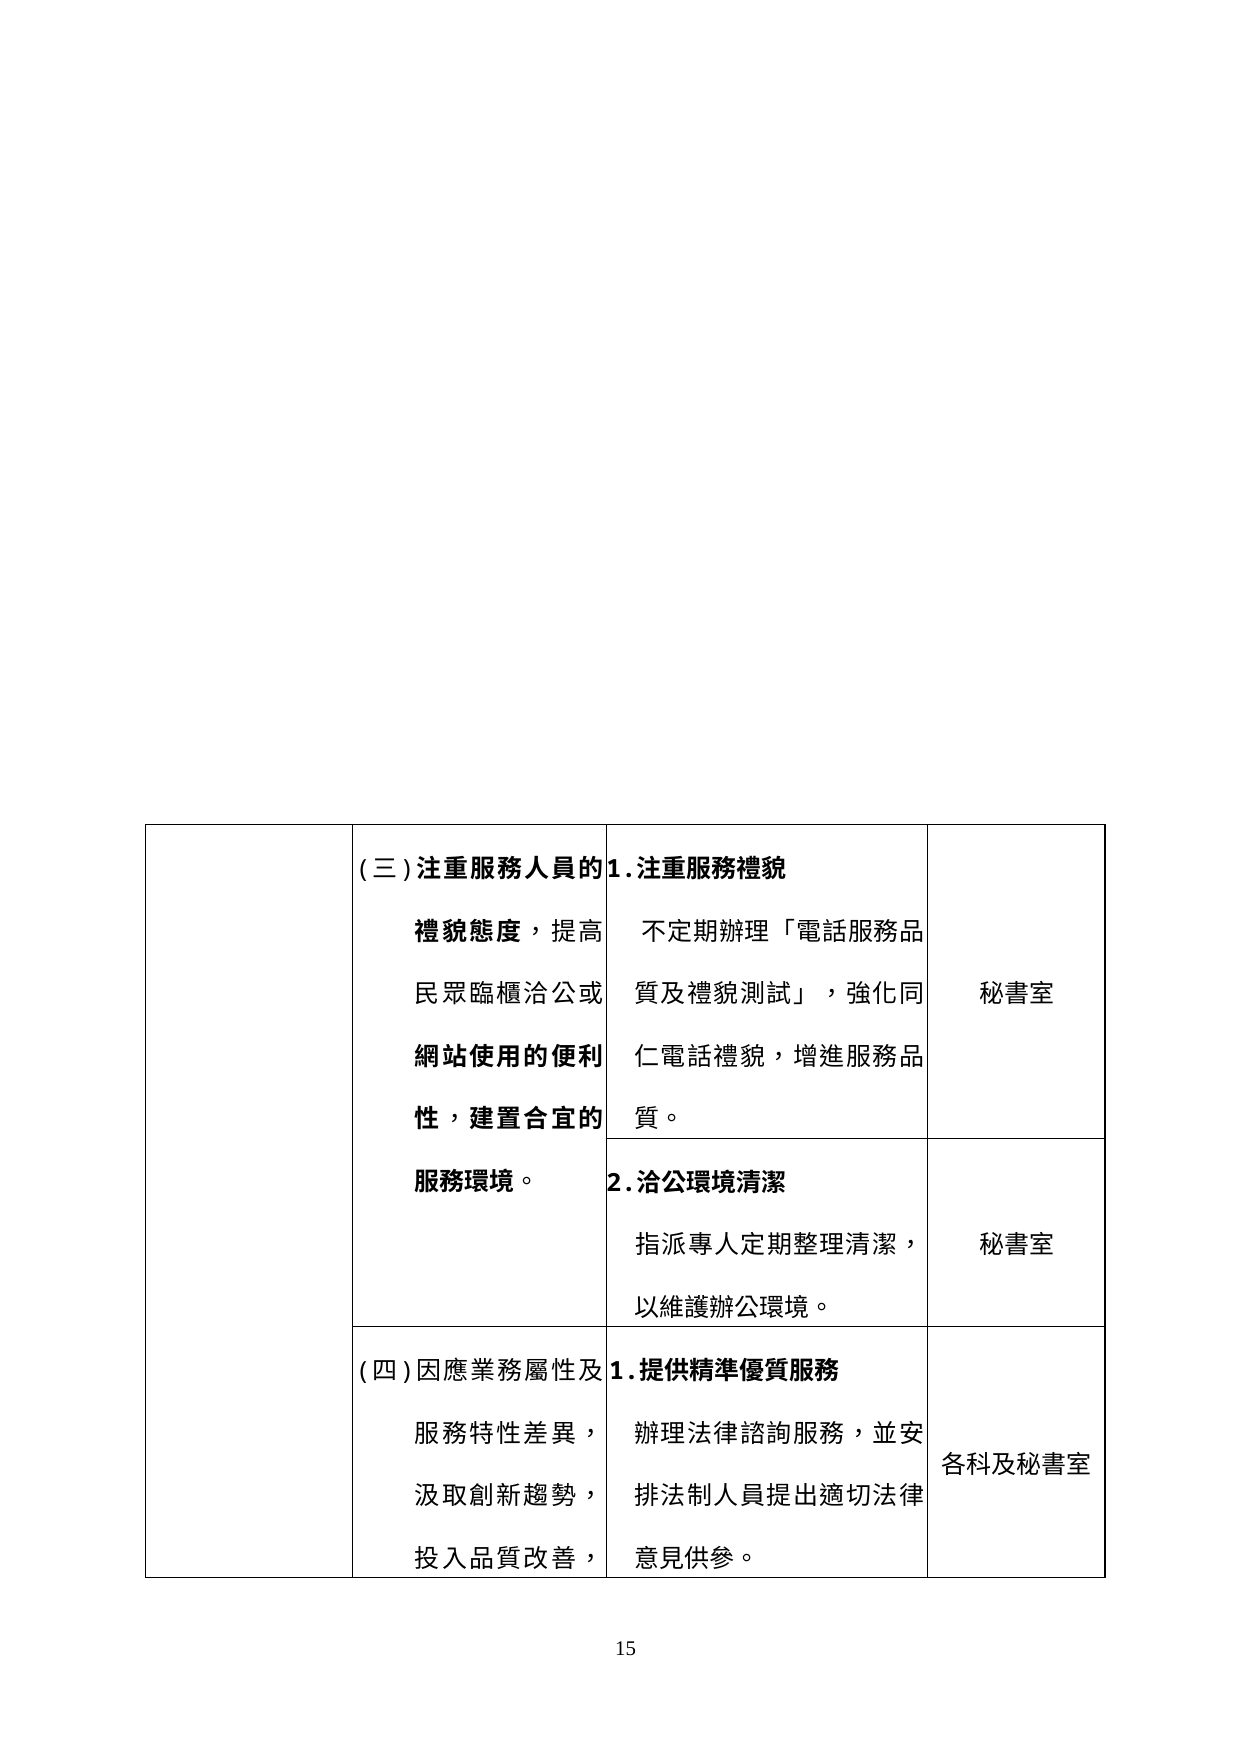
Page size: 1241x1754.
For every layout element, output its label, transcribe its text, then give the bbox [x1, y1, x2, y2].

table_cell 2.洽公環境清潔 指派專人定期整理清潔，以維護辦公環境。 [607, 1139, 927, 1326]
table_cell 秘書室 [928, 1139, 1104, 1326]
table_cell [146, 825, 352, 1577]
table_cell 1.注重服務禮貌 不定期辦理「電話服務品質及禮貌測試」，強化同仁電話禮貌，增進服務品質。 [607, 825, 927, 1138]
table_cell (四)因應業務屬性及服務特性差異，汲取創新趨勢，投入品質改善， [353, 1327, 606, 1577]
table_cell 各科及秘書室 [928, 1327, 1104, 1577]
table_cell 1.提供精準優質服務 辦理法律諮詢服務，並安排法制人員提出適切法律意見供參。 [607, 1327, 927, 1577]
table_cell 秘書室 [928, 825, 1104, 1138]
table_cell (三)注重服務人員的禮貌態度，提高民眾臨櫃洽公或網站使用的便利性，建置合宜的服務環境。 [353, 825, 606, 1326]
